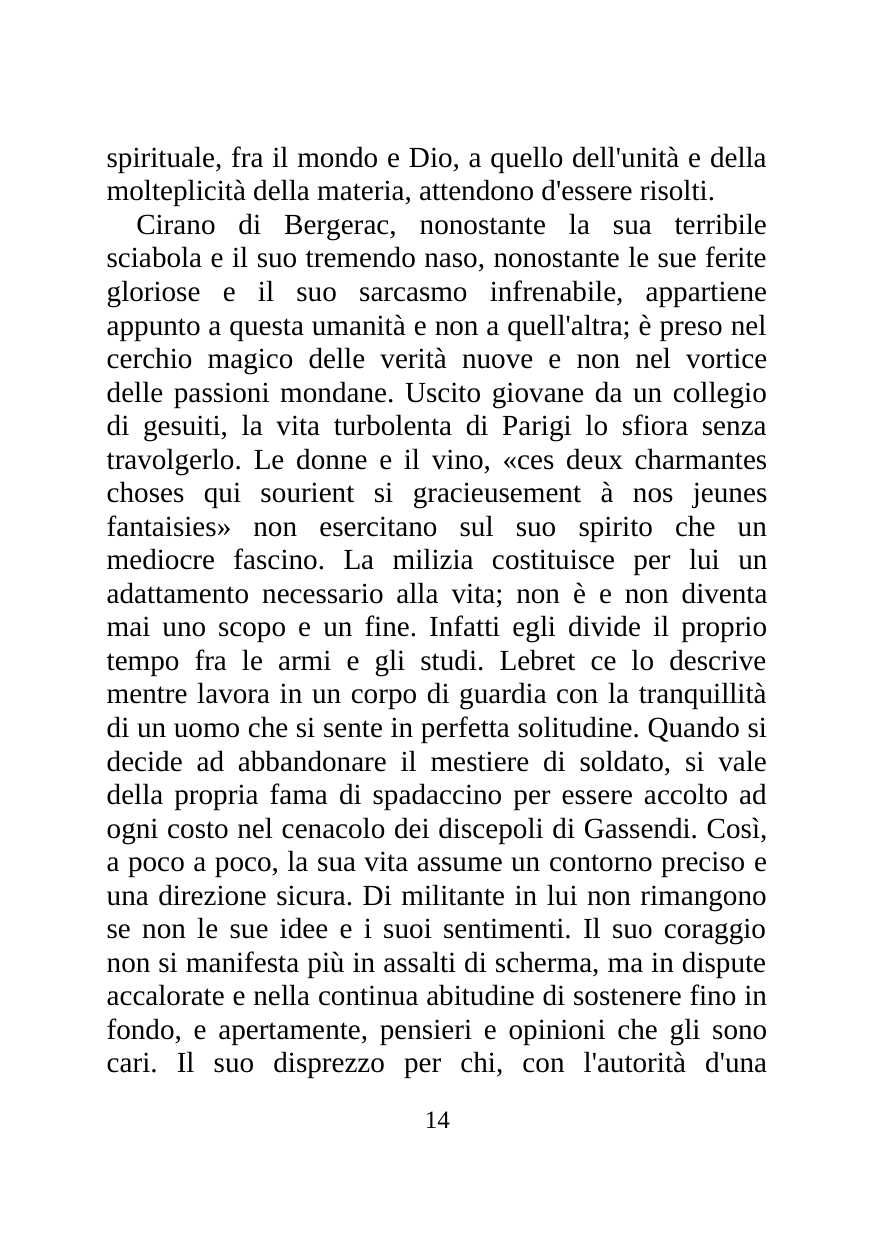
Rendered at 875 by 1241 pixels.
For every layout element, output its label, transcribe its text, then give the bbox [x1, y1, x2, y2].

text spirituale, fra il mondo e Dio, a quello dell'unità e della molteplicità della materia, attendono d'essere risolti. [106, 140, 768, 207]
text Cirano di Bergerac, nonostante la sua terribile sciabola e il suo tremendo naso, nonostante le sue ferite gloriose e il suo sarcasmo infrenabile, appartiene appunto a questa umanità e non a quell'altra; è preso nel cerchio magico delle verità nuove e non nel vortice delle passioni mondane. Uscito giovane da un collegio di gesuiti, la vita turbolenta di Parigi lo sfiora senza travolgerlo. Le donne e il vino, «ces deux charmantes choses qui sourient si gracieusement à nos jeunes fantaisies» non esercitano sul suo spirito che un mediocre fascino. La milizia costituisce per lui un adattamento necessario alla vita; non è e non diventa mai uno scopo e un fine. Infatti egli divide il proprio tempo fra le armi e gli studi. Lebret ce lo descrive mentre lavora in un corpo di guardia con la tranquillità di un uomo che si sente in perfetta solitudine. Quando si decide ad abbandonare il mestiere di soldato, si vale della propria fama di spadaccino per essere accolto ad ogni costo nel cenacolo dei discepoli di Gassendi. Così, a poco a poco, la sua vita assume un contorno preciso e una direzione sicura. Di militante in lui non rimangono se non le sue idee e i suoi sentimenti. Il suo coraggio non si manifesta più in assalti di scherma, ma in dispute accalorate e nella continua abitudine di sostenere fino in fondo, e apertamente, pensieri e opinioni che gli sono cari. Il suo disprezzo per chi, con l'autorità d'una [106, 207, 768, 1079]
